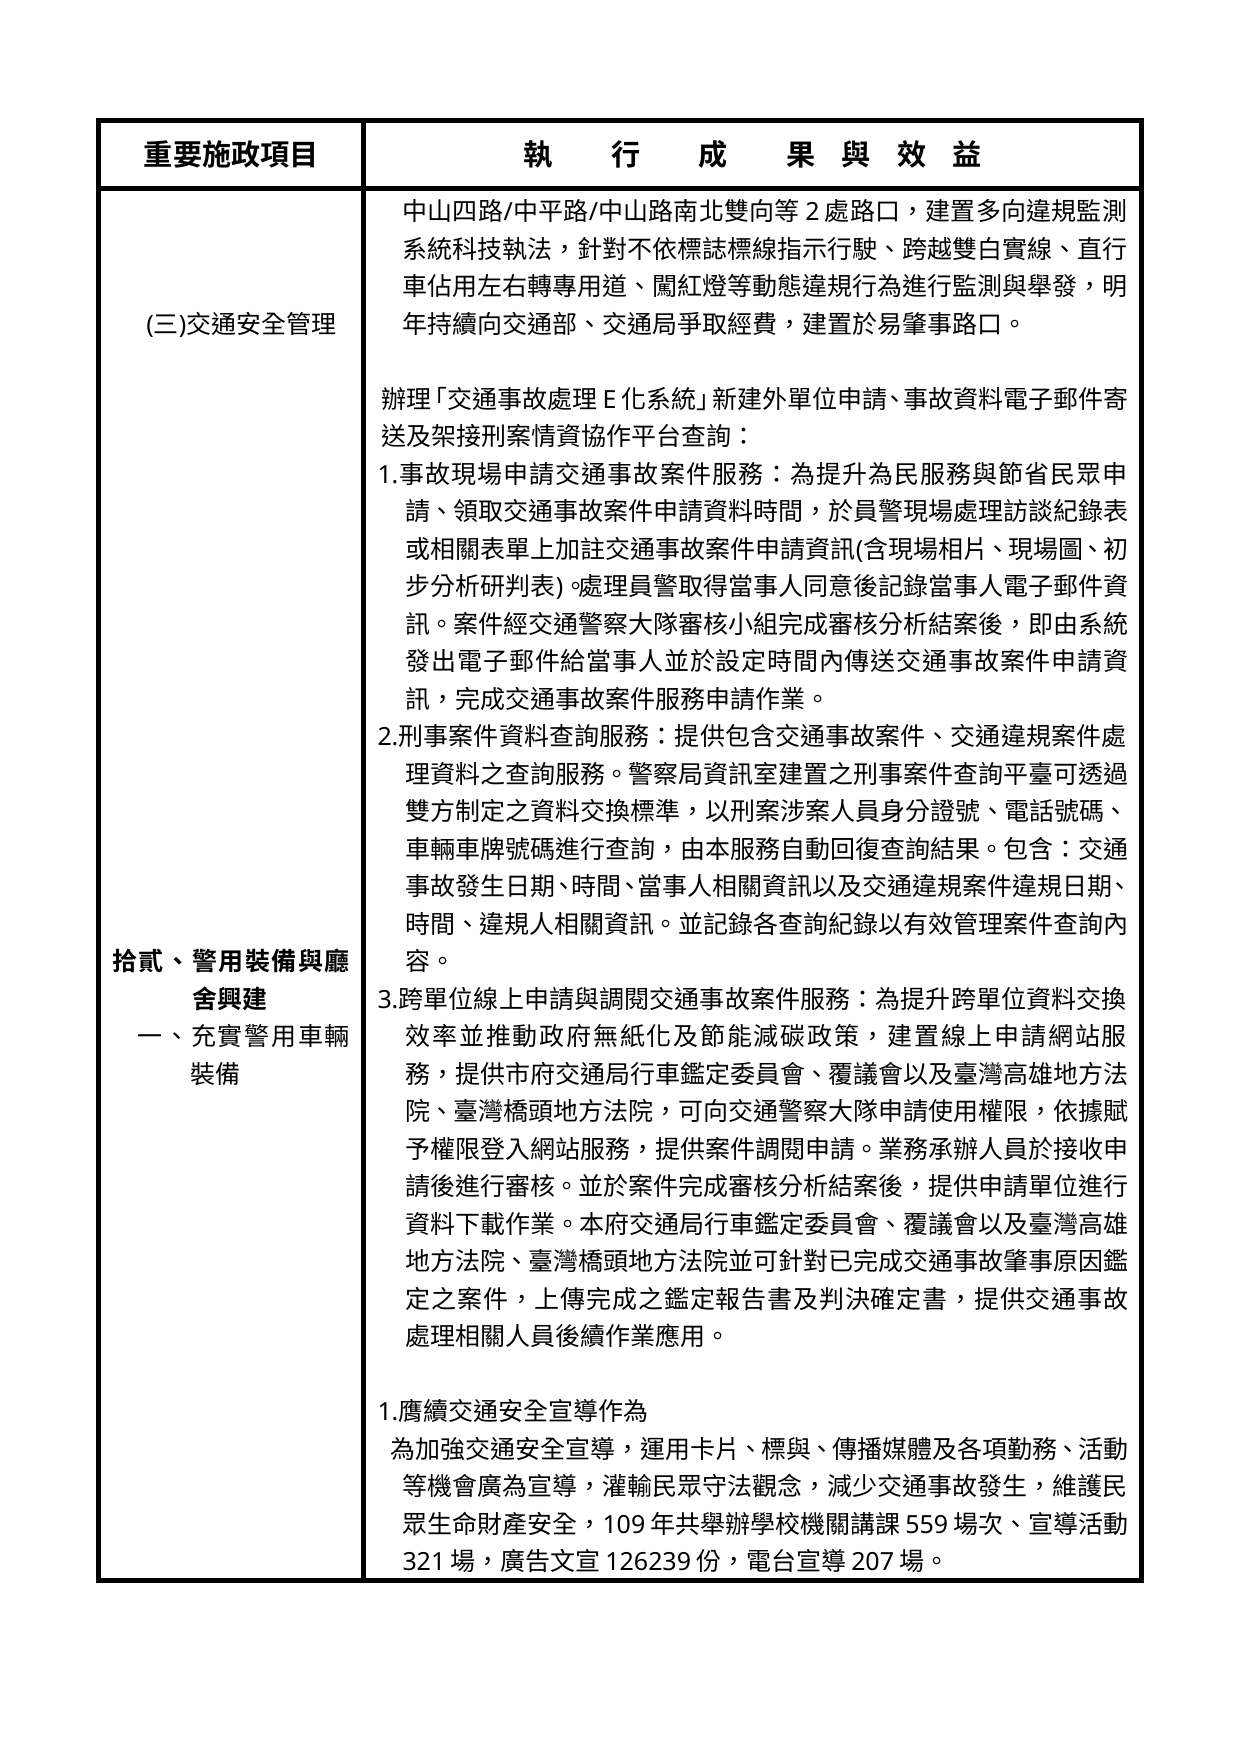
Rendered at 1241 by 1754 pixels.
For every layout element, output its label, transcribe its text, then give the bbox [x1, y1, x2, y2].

table_header 執 行 成 果 與 效 益 [366, 123, 1139, 186]
table_cell 厲行公文稽查提高公文時效及品質 1.每月定時稽催逾期未辦公文，了解各單位辦理公文情形，109年度一般公文逾期4件、人民陳情案公文逾期2件及、專案管制公文逾期10件，合計16件。 2.107年度起因應業務精簡作為，原本府警察局所屬各單位每半年考核1次，精簡為每年考核1次(分上、下半年實施)，並評列成績辦理獎懲。 對重要工作及工程等實施列管發揮工作績效 1.依據市政會議主席指示及決議事項辦理。 2.109年度列管新臺幣(以下同)100萬元以上營繕工程25案，均依規定列管，每月查詢辦理進度，簽陳機關首長核閱，主辦單位均能全力執行，以符合預定進度。 1.研究與督考 (1)辦理年度施政計畫及各項工作報告 依規定配合年度預算及實際需要編訂108-111年中程施政計畫、年度施政綱要、年度施政計畫與先期作業審查、年度施政績效成果報告等。 向高雄市議會及立、監委蒞臨高雄市考(巡)察時提出工作報告。 (2)辦理各類人民陳情案件管考 109年度處理院、部、署長電子信箱2,770件，警政信箱668,960件，一般人民陳情案件電子信箱21,060件，合計692,790件。 (3)發行「大高雄警政」期刊 報導警政作為與優良績效，闢建警民溝通平台，發行對象為本市局處機關、民意機構、警察民力組織等單位及一般市民，季刊內容以行銷本府警察局警政工作為主，深入社區傳達警政訊息，目前已發行至第40期(轉型為電子書及紙本500本發行)，獲得諸多正面迴響，扮演著警政行銷的重要界面。 2.文書處理及檔案管理 依照「文書處理手冊」、高雄市政府文書處理實施要點」、「公文電子交換推廣執行計畫」、「檔案法」及其他有關法令辦理。 1.法規之整理、檢討、審查、訂定、修正： 109年度修正自治規則 2 案、訂定行政規則 2 案、修正行政規則 6 案，廢止行政規則 2 案。 2.本府警察局各單位有關法規之審查、解釋、法令諮詢: 為建構法律諮詢機制，強化警察執法品質，落實依法行政，並協助同仁解決法律疑義，確保機關及所屬員工權益，特以任務編組之方式設立法律諮詢服務小組；109年度共辦理法律諮詢講習 4 場次。109年度各單位法令諮詢案件，總計有 196 件。 3.法令之宣導講習、測驗: (1)本府警察局為加強同仁法學素養，以因應工作需要，於109年度結合本府警察局法律座談會，辦理警察相關法令講習、宣導及測驗，幹部警職人員由該局統一集中施訓、並採行電子化測驗，基層佐警人員授權由各分局、大隊、隊業務承辦單位自行實施辦理，業於109年 11 月實施辦理完竣。 (2)本府警察局為加強所屬各單位法制承辦人員之法學新知，購買109年警察實用法令及法令輯要等相關法令書籍並製發刊載法律電子報於機關網路平台，以利於各單位辦理法制業務人員便於研習、討論及參考，避免與社會法學脈動脫軌外，並提升相關法學知能。 4.國家賠償事件之處理: (1)結合本府人發局、警察局相關法律講授課程，辦理法制人員國家賠償業務講解，提升各單位辦理國家賠償事件之素養。 (2)109年本府警察局計辦理國家賠償事件總計 23 件，均依規定程序辦理並陳本府國家賠償事件處理委員會審議，計有 18 件於委員會審議同意本府警察局拒絕賠償後，函復請求人拒絕賠償理由書完竣，另 2 件尚在審議中、 1 件協議賠償、 1 件撤回及 1 件屬工務局養護工程處管轄。 1.109年度計召開人事甄審會8次，計陞職129人、調整520人，合計649人，落實勵行人事公開，貫徹考、訓、用合一，以達專才專用，適才、適所之要求。 (1)新進人員： 108年高考三級財經廉政、108年地方特考三等法律廉政及108年地方特考四等電子工程各1人、109年初等考一般行政3人、109年普考人事行政1人，共計7人。另警察官計251人。 (2)本府警察局依據「公務人員考績法」、「公務員懲戒法」、「警察人員人事條例」、「警察人員獎懲標準」、「行政程序法」等相關規定辦理獎懲，109年1月1日起至12月31日止，辦理獎懲業務計嘉獎573,373次、記功12,461次、記大功158次、一次記二大功9人、申誡1,254次、記過90次、記大過8次、一次記二大過0人，移付懲戒案件3人、因案停職4人、因案免職3人。 (3)員警考績以平時考核為重要依據，並依「公務人員考績法」、「行政院及所屬機關公務人員平時考核要點」及銓敘部有關規定辦理。 (4)警察獎章統頒作業於109年6月辦理完成，經內政部核頒計2等1級116人、2等2級225人、2等3級199人、3等1級25人、3等2級8人、3等3級83人、4等1級13人、4等2級5人，總計673人；另110年1月16日退休人員服務滿35年警察獎章統頒作業，於109年12月18日辦理完竣，經內政部核頒計1等3級3人、2等1級10人、2等2級2人、2等3級1人，總計16人。 2.照顧退休員警及在職亡故暨因公殉職員工遺眷： (1)本府警察局所屬各單位辦理109年度退休員工三節慰問金發放情形。 春 節：375人(含職工162人)，共計75萬元。 端午節：359人(含職工160人)，共計71萬8,000元。 中秋節：337人(含職工150人)，共計67萬4,000元。 (2)依據「早期支領一次退休金生活困難公教人員發給年節照護金作業要點」之規定，賡續辦理本府警察局早期退休支領一次退休金生活困頓人員年節照護濟助金之核發，照顧早期退休員警，核發早期退休人員三節特別照護金計12人次。 春 節：4人(單身3名、有眷1名)，共計10萬1,800元。 端午節：4人(單身3名、有眷1名)，共計10萬1,800元。 中秋節：4人(單身3名、有眷1名)，共計10萬1,800元。 1.檢討預算配置效益，支援協助新增計畫 (1)為充實警察局所屬之基本需求，籌編110年度預算時，先行試辦依其人數及分駐、派出所數作為計算之基礎，下授額度作為汰換設備及各項小額廳舍修繕等一般經常性支出。 (2)經檢討監錄系統機房冷氣表燈費100萬元及社區輔警相關經費119萬元，調整至所屬17分局新增網路通訊費134萬餘元、汰換110 E化設備等69萬元及增加員警健檢費50萬元等。 (3)協助向市府爭取額度外預算2億3,117萬餘元，主要有現職人員待遇1億2,641萬元、加速汰換警用車輛7,076萬餘元、路口監視器相關費用2,646萬元及交通違規逕行舉發郵資費用921萬等。 2.運用預算執行彈性，統籌調度經費需求 (1)為廳舍修繕需要，配合現地會勘楠梓分局右昌派出所頂樓防漏修復工程等8案1,483萬餘元，經評估確屬急迫者計有5案共990萬餘元，運用流用經費之彈性，挹注整修工程144萬餘元及先行辦理規劃設計55萬元。 (2)為因應治安環境變化及突發臨時性治安事件之需要，流用經費466萬餘元購置移動式監錄系統。 (3)協助仁武分局辦理溪埔派出所暨圖書館大樹三館共構興建工程經費不足案，流用經費挹注84萬餘元，餘29萬8千元動支第一預備金。 (4)統籌調度支應交通違規逕行舉發郵資不足案，檢討警察局及所屬各分局之業務費挹注692萬元，餘990萬元則由市府第二預備金支應。 3.簡減經費核銷作業，提升會辦案件效率 (1)配合本府主計處落實簡化核銷及友善報支政策，警察局及所屬於辦理加班費報支時，業以系統作業方式控管人員差勤紀錄，不再檢附加班核准單等28項共同簡化核銷作業。 (2)另應差勤系統導入WebITR2.0，減化加班費清冊具領人不再簽名，及為增進警察局及所屬補助計畫核結效率，減少所屬24個機關之憑證封面核章作業，減章量約1萬個。 4.加強會計專業職能，落實走動溝通服務 (1)辦理「政府支出憑證處理要點」、「經費結報檢附原始憑證及其他單據表」、「經費結報常見疑義問答集」、「各機關單位預算執行要點」、「政府會計憑證保管調案及銷毀應行注意事項」等讀書會5場次，參訓人數85人次，藉以精進專業知能，提升會計事務處理效率、營造友善報支環境，俾落實政府簡減化核銷政策。 (2)不定時與各科、室、中心面對面互動交流，了解業務推動問題及建議，並宣導相關配合事項，順暢溝通管道與走動服務。 (3)設計會計報告自行檢核表，提升報告正確性，以利機關作為預算資源分配決策及統籌調度應用之參考。 5.充實檔案空間設施，增進會計憑證存管 改善消防設備並安裝防火窗簾及溫濕度以健全會計憑證保管環境，並應業務單位及外部調閱保全之需。 建立統計資料檔案，辦理應用統計分析。 1.遵照「統計法」及「本府警察局公務統計方案」辦理。 2.編製警政統計指標及建立統計資料庫。 3.編製「高雄市警政統計年報」第17期。 4.維護本府警察局「警政統計網」。 5.編製「高雄市警政統計月報」。 6.撰研「按性別觀察高雄市犯罪被害概況」。 1.預防貪瀆不法 設置檢舉貪瀆專用郵政信箱、電話、傳真及電子信箱，並運用本府警察局網頁及活動宣傳海報、看板等，加註檢舉管道及廉政宣導標語，鼓勵檢舉貪瀆不法，年度內計受理並依法查處44案次。 2.積極查處貪瀆不法 (1)依機關特性編撰機關廉政風險評估報告，以預防危害。 (2)召開廉政會報4案次，以落實策劃、督導、管考功能。 (3)辦理「交通違規案件裁罰程序暨取締酒後駕車業務」專案稽核，針對稽核缺失，據以研提具體策進作為，促使交通違規案件裁罰作業程序更臻完善。 (4)辦理109年度「高雄市民對員警清廉形象之主觀認知調查與建立地方警政廉能策略研究」，以了解市民對員警清廉之評價及其主觀認知因素，提升機關清廉形象。 (5)推動廉政志工，編撰法令測驗，辦理「廉政fun心」治安座談 會等宣導，以加強市民警政廉潔意識。 (6)遴薦並表揚有具體廉能事蹟之員工，經核定鳳山分局警務員兼 所長丁順清榮獲本府「109年廉潔楷模」在案。 (7)計辦理16場次「預防犯罪及廉政系列校園宣導」及社會參與宣 導活動20場次。 (8)辦理109年「公職人員利益衝突迴避法(新法)」及「公職人員 財產申報法及實務案例解析」說明會共4場次。 3.確實公職人員財產申報及審核作業 辦理108年度實質審查人數98人；4場次財產申報說明會。並積極推廣及協助服務完成授權作業計785人，授權率高達98.49%。另受理109年度公職人員財產申報人員全數共957件，無逾期申報案件。 4.維護公務機密安全 協同資訊單位年度內共辦理資訊安全稽核62案次；定期、不定期機密維護檢查62案次。 5.落實機關安全維護 落實宣導進而提升員工安全維護認識，同時召開安全維護會報1案次；執行定期、不定期機關安全檢查62案次；重要節日、十月慶典期間等專案維護措施及蒐報陳情請願預警情資計48件次。 舉辦記者會、主動發布新聞，宣導便民措施、工作績效、員警優良事蹟。 1.報告警政措施或專案專題報告聽取媒體意見，以達雙向溝通，109年度辦理36次。 2.主動發布新聞，宣導警政措施、工作績效、員警好人好事等事項，計發布新聞992件。 3.各種重大活動安排記者實地採訪186件。 1.傾聽民眾聲音，改善服務態度，提升整體服務品質。 2.議會開會期間之聯絡、議員質詢事項之處理及議員囑託服務事項之辦理，俾透過服務、溝通，推動各項警政措施，109年度受理各級民代各類囑託案件有紀錄1,244件。 3.本府警察局、各分局邀請各社團、機關、學校蒞臨(訪)，讓市民進一步了解各項警政措施並提供建言，作為規劃警政措施之參考。 1.本府警察局自106年建置警政信箱系統，提供民眾多元化陳情服務，為提升員警處理效能，介接交通大隊入案系統，加速效率、節省人力，並陸續改善系統使用者操作介面及強化後台管理。109年度受理案件達59萬多件，較去年同期增加20萬餘件；另109年通過ISO 27001驗證，以確保資訊安全。 2.108年建置家暴查訪系統，協助外勤同仁受理家暴案件E化，規劃「案件通報及管制」、「保護令執行」、「刑案管制」、「解除拘束管制」及「高危機案件」等功能，另為落實加害人訪查，以系統化方式建立加害人查訪管制作業，解決外勤同仁每月以人工方式計算案件統計，有效增進案件統計及執行受理效率。109年度優化該系統，以FSTP方式每日自動下載警政署婦幼案件管理系統資料，自動填入案件基本資料，有效減輕婦幼警察隊值班人員及分局家防官逐一輸入案件之工作量。 3.持續推動本府警察局所屬各分局、大隊、隊及主題網站全球資訊網建置「響應式網頁」，提供民眾於使用行動裝置瀏覽網站時，網站會自動偵測使用者所使用之行動裝置來調整版面大小，提供跨平台之服務，以提升機關網站服務。 4.為提升本府警察局為民服務，於全球資訊網新增防空疏散避難專區，該專區提供防空疏散避難地圖、全民防空宣導資料及防空疏散避難地點電子檔供下載。 5.109年M-Police整合查詢人車、相片比對、刑案查詢等系統，共計查詢約1,850萬次；另為加速舊式工規載具之汰換，本府警察局於109年爭取購置行動載具369部，以維持第一線員警勤務遂行，增加工作效能，有效打擊犯罪，維持社會治安，保障人民生命財產安全。 6.持續運用關聯式分析平台、智慧決策分析支援系統，以多面向查詢人、車、物、案資料，達到縮小刑案偵辦範圍，節省大量人力及物力達到查緝不法歹徒之效； 109年刑案情資協作平台受理協作件數為106件，較去年64件大幅成長，另規畫建置「AI刑案情資協作平臺系統」，介接刑警大隊、交通大隊、犯罪預防科、本府交通局、社會局、地政局等跨機關資料整合平台，強化刑案偵防能量，建立犯罪行為資料分析應用，協助員警篩選案件相關線索，以利偵查及破案。 7.持續推動本府警察局暨各分局視訊會議系統，另配合防疫工作，109年度配合建置本府各機關遠距視訊平台，節省開會往返時程，提升會議效益，並符合異地辦公、居家隔離等防疫需求。 8.109年本府警察局刑事警察大隊、交通警察大隊共同研擬推動警察局5G科技建警計畫，綜整刑事警察大隊、交通警察大隊提報項目及經費預估提報本案計畫，並將相關子計畫提報本府，其中「3D治安巡檢預警系統」已提列市府智慧城市專案辦公室輔導媒合科技解決方案。 9.本府榮獲行政院國家發展委員會辦理「109年度政府資料開放獎勵結果」資料開放金質獎，獲列第一組地方政府第2名，本府警察局積極推動資料公開，統計開放資料共計金標章201項，獲列高雄市政府一級機關第4名。 1.辦理資安骨幹設備區域聯防網路維護案，維護所屬分局、大隊及派 出所縮口集中局本部線路網路骨幹設備，連線正常及網路安全，俾 提升員警上網及查詢資料效能。 2.因應民眾網路線上檢舉交通違規案件過多，造成網路頻寬嚴重不足 ，影響案件處理效率，109年建置各分局民眾檢舉交通違規網路專 線，以俾加速員警處理檢舉案件時效，提高民眾滿意度，增加市庫 收益。 3.因應「嚴重特殊傳染性肺炎」，於本府警察局異地辦公處所左營分 局，架設網路環境，供異地辦公編組人員使用，藉以達到人員分流 ，業務無縫接軌。 1.109年辦理資訊安全管理系統之導入ISO27001資訊安全管理系統標準及通過公正第三方SGS台灣檢驗科技公司之驗證，藉由強化資訊安全管理制度及風險因應措施，以控制並降低資訊安全事件所帶來的威脅和衝擊。 2.持續辦理安全性檢測、資通安全健診、資通安全威脅偵測管理機制和政府組態基準等資通安全管理法應辦事項，透過各項資通安全項目的檢視服務作業，以俾落實技術面與管理面相關控制措施。 3.持續辦理防毒軟體、網路防火牆、電子郵件過濾機制和入侵偵測及防禦機制等資通安全防護維護採購案，藉以各項資通安全防護措施，俾提升網路與資訊系統安全防護能力。 109年辦理電腦教育訓練30場次，參訓人數627人次，內容包括資訊軟硬體維修、伺服器架設、資訊安全、警政資訊系統、辦公室軟體、影像編修等，促進本府警察局及各單位資訊人員知能，提升為民服務品質。 本府警察局-讚警管家LINE@粉絲團自106年10月3日奉准成立，並通過官方認證，好友人數達12,805人，充分發揮主動服務市民導向警政，擴大服務安全網，展現警察的溫度與熱忱。109年為配合未來實際推展工作需要，於109年9月1日修正為「高雄讚警管家LINE官方帳號警政安全網執行計畫」，導入AI客服回應工具，發現可用及待援之留言線索並派員協助，建構全民安全及免於恐懼之生活空間。 1.109年導入半自動化「電腦Call修諮詢服務網」，讓電腦(軟體、硬體)報修同仁能輕易透過網路、電話等反映狀況，維修單位在接收訊息後立即分工處理，提升電腦維修服務效能。 2.利用電子表單製作「一機一卡」基本資料線上填報系統，動態掌握目前電腦使用動態、分置情形、財產管理、硬體汰換更新、使用者之歷史紀錄及電腦健康狀況等，以利爭取經費汰舊換新之依據，並符合協同共理時代所趨，建立制度增進管理效率。。 加強業務管理，提高行政效率，發揮行政功能，配合本府警察局各科、 室組織功能，循法律規定，促使漸次完成並檢討改進工作成效。 加強業務管理，提高行政效率，發揮行政功能，配合本府警察局各科、室組織功能，循法律規定，促使漸次完成並檢討改進工作成效。 1.善用社會人力，施予專業訓練，加入社區巡守工作，強化里鄰、社區安全防衛體系，協助警察工作。 2.「社區輔助警察」目前總計有196名市民熱心加入，輔助正規警察，在深夜時段梭巡於各街道，協助防災救護與家暴防制，守護社區安全。109年「社區輔警」執勤時段(凌晨0-6時)，協助尋獲失竊機車33台，維持本市治安穩定。 1.成立「勤務規劃審查小組」 為提升警察勤務功能，跳脫傳統思維模式，特別成立「勤務規劃審查小組」，針對勤務單位各時段不同之治安需求，規劃調配適當之警力，並就警力作最有效之運用，達到維護轄區治安之目標。 2.規劃區域聯防路檢，本府警察局各分局及保安大隊每週規劃4至5次聯外道路區域聯防路檢勤務，路檢地點均規劃於本市聯外道路或重要路口，藉以嚇阻不法分子進入本市犯案，有效改善治安。 3.有效運用組合警力，主動打擊犯罪 (1)109年度上半年每日機動巡邏組2,919組，每網2至3人，共動用11,676人次。 (2)109年度下半年每日機動巡邏組2,940組，每網2至3人，共動用11,760人次。 (3)109年全年度機動巡邏組共計5,859組，每網2至3人，共動用23,436人次。 查處妨害風化(俗)行為，防制色情氾濫，109年計查獲妨害風化(俗)案件100件、499人。查獲色情廣告部分，109年上半年2,903分。 109年取締影響治安八大行業，計104家營業場所，均函請本府經濟發展局聯合稽查小組實施稽查，再依主管法令規定裁處，並於改善後持續追蹤稽查列管，務必使違法業者無法繼續營業。109年針對轄內幫派組合圍事或投資經營、易滋生毒品犯罪或其他有治安顧慮之營業場所負責人或使用人，發現涉有不法事項者，即時運用第三方警政概念，協調、結合各權責機關依法處理，共計開立罰鍰168件、命令停業57件、強制拆除0件、勒令歇業14件、廢止營業登記及撤證28件，共計267件。 取締電子遊戲場經營賭博電玩及無照電子遊戲場，109年計查獲非法電玩5件、13人、6台。 1.109年任務編組成員37名(男22名、女15名)，置隊長1名、副隊長2名。 2.109年「觀光騎警隊」為民服務績效累計達5,218件(含提供民眾諮詢輔導、防溺宣導、交通秩序維護、協助迷童返家、協助受傷民眾就醫、初步受理失竊案件、協助排解民眾糾紛、提供照相合影等)；騎警隊另配合本府各局、處及公益團體推展政令，參與專案活動計18場次，大幅增進警察親民形象，有效提升治安滿意度。 1.鐵馬騎警隊目前現有自行車共191輛，針對本市自行車道系統加強違規取締，以維護市民安全順暢之騎乘空間，109年計取締21萬6,135件。 2.「鐵馬騎警隊」成軍後，即在本市各自行車道系統，提供市民即時貼心的治安與交通維護工作，有效協助本府營造一個兼具節能、環保與健康有氧的自行車道路系統，讓高雄港都邁向生態城市的新里程。 持續整頓取締違規攤販維護市容，109年取締違規攤販舉發5,155件、勸導5萬6,591件。 1.配合市府推動志工人口倍增計畫，提升民眾對警察維護治安之滿意度，本府警察局於91年10月成立警察志工大隊，為全國警察機關最早運用志工協助為民服務之單位，至109年12月底止，總計有志工18個中隊、101個分隊、2,548人。 2.109年志工走入社區訪視宣導2,173次、協助關懷被害人3,118次、救濟急難1,117件、協助其他為民服務事項1,005次、表揚志工(含發佈新聞)218次。 為加強美國在台協會高雄分處、日本台灣交流協會高雄事務所及馬尼拉經濟文化辦事處高雄分處等外國機構、外國學校及其所屬官員之安全維護，本府警察局外事科每日皆有排定外籍機構安全維護督導巡邏，至轄內各外籍機構、官邸巡簽，並定期與各機構保持聯繫，如有發現可疑狀況，立即通報警方協處，以確保人員安全。 1.對蒞臨參觀訪問之各國人士，妥訂適當參觀訪問程序，並視邦交 國關係予以適當禮遇。本府警察局對於訪問外賓均有排定專案勤務，針對外賓交通及住宿安全進行安全維護。 2.109年共計執行一般(重要)外賓安全維護2件。 3.接待國際警察人士 本府警察局辦理相關業務均比照一般外賓接待流程，編排專案勤務進行訪轄國際警察人士安全維護。 1.重要時段針對各外籍機構，編排巡邏勤務，並循主官、業管系統加強督導。 2.對涉外案件依據現行有關法令妥善處理。 (1)機警妥適處理涉外案件，以免事態擴大，重大案件立即陳報上級。 (2)109年度共計處理涉外案件396件。 1.主動與各有關保防單位密切協調配合，期使工作完密無缺，達成任務。 2.運用諮詢人員以直接、間接接觸方式深入調查蒐集。 1.依據91年6月12日華總一義字第09100119240號令公布「警察刑事紀錄證明核發條例」及102年1月16日總統華總一義字第10200007541號令修正公布第6條條文辦理。 2.內政部104年9月4日台內警字第10408724053號函修正「警察刑事紀錄證明收費標準」第 2條條文(申請2份以上者，自第2份起，每份20元)。 3.109年度核發警察刑事紀錄證明書共計83,095件。 1.依據行政院95年11月8日院授研綜字第0950021994號函頒「防制人口販運行動計畫」(反奴計畫)發各單位執行，澈底瓦解在臺人口販運集團。 2.109年度反奴計畫執行成效如下： 移送人口販運案件共計9件(性剝削7件、勞力剝削2件)，犯罪人數計32人、被害人計22人。 1.依據內政部警政署101年1月19日警署外字第10100401011號函頒修正「查處外來人口在臺非法活動實施計畫」辦理。 2.109年查處失聯外籍移工237人、外來人口非法活動1,117人。 1.持續每年度輔導同仁參加英語檢測，截至109年12月底，通過英檢員警比率為22.51%。 2.設置英語圖書室，供同仁借閱學習書籍及雜誌自修研讀，俾提升英語能力。 3.鼓勵同仁積極參與外語訓練課程及國際警政交流活動。 為推展外來人口各項犯罪預防工作，強化為民服務品質，依內政部警政署106年3月10日警署外字第1060068410號函頒「外事警察責任區訪問服務作業規定」發各單位，落實推展外事警察責任區訪問服務工作。 1.依據「臺灣漁船船主境外僱用及接駁安置大陸地區漁船船員許可管理辦法」。 2.本轄目前有小港臨海新村及旗津上竹里漁港(旗津漁港)、旗津中洲漁港暫置碼頭、茄萣興達港暫置碼頭3處，均由本府警察局執行相關安全維護措施。 1.修正戰時警務工作計畫。 2.配合萬安演習舉行實兵演習(丕基計畫)。 3.本府警察局編成7個機動中隊，分梯次實施年度整訓。 1.配合後備司令部辦理109年度戰備檢查。 2.接獲召集令後，責成轄區警員專差送達計35,768件，全年度無缺失。 1.運用警察、憲兵及民力(民防、義警)計71,840人(次)，強化犯罪預防、交通疏導及為民服務等措施。 2.落實社區警政以「治安平穩、交通順暢、民眾安心」三大主軸，預防刑案發生，加強交通疏導，提供貼心服務。 1.列管一般槍砲418支、自衛槍枝267支、射擊運動槍枝601支、原住民自製獵槍及漁民自製魚槍407支，合計1,693支；列管刀械計609枝。 2.列管槍枝、刀械異動依規定辦理，查有不良紀錄或不宜置用者，辦理收購、報繳列管各式槍彈、刀械計25件，送繳內政部警政署辦理銷燬。 1.109年受理集會遊行案件計293件(集會150件、遊行143件)，動用警力20,515人次，隨到隨辦，對合法舉行集會、遊行(包括無須申請許可及經依法申請許可並遵守法令規定舉行者)，協助其維護秩序，防止其遭受滋擾。 2.對依法應申請許可而未提出或提出申請未經許可而擅自舉行，或依法申請許可而舉行中違反法令者，視現場狀況，於完成警告、制止、命令解散等法定程序後取締或蒐證後移送法辦，對施暴之現行犯當場逮捕移送法辦或視狀況依蒐證於事後移送法辦。 依據高雄市街友安置輔導辦法、精神衛生法等，執行精神病患護送醫療，109年全面清查收容輔導遊民工作，護送返家212人(次)、收容輔導52人(次)，合計264人(次)。 1.義警編組男義警17個中隊、山地、女子義警各1個中隊，現有義警人數2,320人(男性1,978人、女姓342人)，山地義警61人(男性55人、女性6人)。 2.為加強組訓及運用依計畫汰劣擇優整編，每半年舉辦常年訓練1次，平時協助警察勤務執行。 1.109年辦理山地警備任務，依規定警政署、本府警察局分別於上、下半年辦理山地總清查1次。 2.辦理人民網路申請入出山地管制區案件：1,947件、8,970人(次)。 1.依據內政部訂頒「建立全國社區治安維護體系-守望相助再出發方案」，加強推行守望相助組織工作(守望相助隊)並輔導裝設錄影監視系統，共同維護地方治安。 2.以分局為單位，分上、下半年實施巡守人員常年暨特殊訓練及志工基礎，提升志願服務工作品質及強化協勤能力。 3.109年本市轄內依規定向各分局登記協勤之守望相助隊計有474隊、14,841人，計協助破獲各類刑案22件23人。 4.109年度本府警察局編列預算245萬元作為績優守望相助隊獎勵金，由各分局初評、警察局複評，自登記協勤之474隊中評選285個績優守望相助隊，並依評核等第分別頒予特優獎勵金1萬2,000元(58隊)、優等獎勵金9,000元(85隊)、甲等勵獎金7,000元(142隊)。 5.109年「推行守望相助工作」業務，獲得內政部警政署核頒第一級獎勵金新臺幣10萬5,000元。 1.運用中央補助及地方預算，陸續完成各項建置及維運案： (1)爭取中央機關或回饋金補助新增或汰舊換新，合計1,397萬5,255元建置138支並利用現有200支攝影機導入車牌辨識功能： a.科技部南部科學工業園區回饋金465萬8,127元及興達火力發電廠回饋金350萬元，建置茄萣區監視器38支並將路竹區北嶺里、後鄉里現有200支攝影機導入車牌辨識功能，於109年12月3日驗收合格。 b.大林電廠回饋金357萬8,000元，建置林園區重要道路監視器監視器51支，於109年10月31日驗收合格。 c.國防部飛指部回饋金67萬3,500元，建置阿蓮區玉庫里監視器15支，於109年9月7日驗收合格。 d.阿蓮區中路里衛生掩埋場回饋金156萬5,682元，建置阿蓮區中路里監視器34支，於109年9月23日驗收合格。 (2)採購51組移動式監視器(每組含5支攝影機、1080P高畫質錄影主機、屋外防水置箱)，另每分局加購1台8port光電轉換器、1台攜帶型液晶螢幕，已於109年12月24日完成撥交各分局以應現有監錄系統汰舊換新過渡期間或各項臨時性、專案性工作治安維護之需要。 (3)109年度汰除已逾5年使用年限故障且不符治安需要無修復效益之攝影機1,666支。 (4)108年度就使用已逾8年之攝影機中經評估有治安(交通)急迫需要者704支以部分租賃方式辦理換新，於109年9月18日完成驗收。 (5)109年「汰換使用逾8年重要路口監視器」預算金額2,995萬5,000元併「監錄系統導入車牌辨識等影像分析功能」預算1,000萬元，合計3,995萬5,000元，汰換使用逾8年錄影監視系統攝影機635支，於109年8月12日開工，預計於110年1月18日完工。 2.109年1-12月全般刑案破獲件數26,210件，因調閱監視器而破獲全般刑案件數4,099件，佔破獲全般刑案件數16.2%。 1.輔導社區申請內政部治安營造補助 109年輔導39個里守望相助隊、社區發展協會申請參與內政部治安營造補助，獲內政部核定補助每隊8萬元，合計補助金額312萬元，由守望相助隊作為裝備購置及相關治安事務運用，社區參與營造意願日漸強烈。 2.109年1至12月辦理社區治安會議計207場次，共計10,706人次(男：4,961人次、女：5,745人次)，提出417件建議案。針對民眾關心治安問題及建言，現場均予以回應或記錄轉知相關單位辦理後回復，民眾反應良好。 3.辦理社區治安研習觀摩活動 為強化社區治安營造執行力，建立多元合作夥伴關係，暢通協調聯繫機制、人力與資源充分運用及輔導社區永續經營，於109年8月18日假高雄市左營區蓮潭會館舉辦「109年社區治安研習觀摩活動」，參加人員包括接受輔導之治安社區里長、守望相助隊幹部、警勤區、派出所所長、警政、消防、社政等推動、執行社區治安策略相關業務、工作人員共計137人(警政34人、社政3人、消防3人、里長暨巡守隊幹部97人)。 4.109年度提報治安營造績優社區「加昌社區」、「新下里社區」、「高泰社區」，「大昌里」、「峰南里」獲內政部評為「標竿社區」，輔導本市或提供其他縣市社區治安營造經驗，永續經營，進階多面向營造，成效良好。 將犯罪預防觀念推展至社區大眾及運用多元化方式加強宣導。 1.召開社區治安座談會207場並至各民間團體(社區)專題演講577場，深入宣導。 2.利用大眾媒體(電視、廣播、平面)324篇宣導、網路宣導2,401篇。 3.印製各類文宣130,244張廣發民眾，提供各項防範犯罪觀念及方法。 4.辦理犯罪預防宣導活動2,013場，設攤宣導606場強化宣導成效。 5.本府警察局各分局配置防竊顧問，針對民眾提供住宅防竊安全諮詢服務3,568件，擴大防竊成效。 為增進全民安全防護意識，本府警察局所屬內外勤單位，利用局務會議、週報、聯合勤教及各種集（機）會，加強安全防護宣導，強化同仁教育外，另結合轄區民防、義警、協勤民力訓練機會宣導，獲取最新資訊與相關法令規定，全面推動全民安全防護工作，109年辦理安全防護教育宣導1,793,360人次，製作宣導品，分發市民或張貼公告欄，呼籲民眾發現可疑人、事、物立即報案，共維國家安全與社會安定。 109年度實施「社會安全防護」，針對轄內各有關對象，包括民營廠礦、民間電信暨觀光保防共計120家，實施保防常識宣傳，並予聯繫尋求協助治安情資之提供及蒐集。 舉辦民營機構、電信業等「事業關係單位」人員座談會及聯繫會報、計120人次參加。 1.加強大陸記者、專業人士等來臺情資蒐報，109年執行各項偵防專案工作計15件、22人，圓滿完成交付任務。 2. 109年執行大陸地區人民違法加強清查工作計107件（查非法工作或活動0件、來臺賣淫0件、行方不明0人、逾期停留3件、大陸漁工違法上岸及其他刑案104件）。 督導全體員警運用勤務機會全面發掘民瘼，即時反映相關單位處理，並彙編專報511件，提供上級相關單位做為施政參考。 1.運用全體員警與諮詢人員，加強蒐集社會治安情資，掌握全盤社會脈動，防制機先，弭禍於無形，經內政部警政署採用1,624件。 2.舉辦社調競賽，提升社調績效，經陳報內政部警政署3,069件。 大陸地區人民來臺觀光，本府警察局編排勤務抽查訪視，發現違法、違規、違常狀況，即以要況報內政部警政署卓參，本轄109年大陸地區人民來台高雄觀光，共計1,020團19,881人次。 一般勤、業務由各級單位擬定工作計畫，並由本府警察局督察室規劃督察人員依工作計畫實施督導，109年度共計督導2,640次。 針對重點工作，規劃實施「109年加強重點節日安全維護工作專案執行情形」等勤業務專案督導共44案，有效協助工作推展。 針對轄內容易犯罪時段、場所，實施各級幹部分層督導(巡)，以求警網勤務落實發揮防範治安事故功能，每週規劃分層督導(巡)，計42次。 嚴格要求報告快、處理快、指揮快、通信快，律定案件報告紀律。受理報案起至處理完畢，均要求做詳實紀錄，並作追蹤督導，以明責任。 109年1至12月執行永和演習21次、萬里演習20次、平安演習9次、中興演習11次、和平演習4次、安維7號演習16次、首長勤務(金華)8次；合計特勤81次、首長8次，均圓滿達成道路暨蒞臨場所中衛區警衛任務。 本府警察局貫徹「靖紀專案」精神，強力查處風紀案件，端正警察風紀，以淨化團隊陣容，型塑警察「廉能、公義、健康、活力」優質形象，109年度移送法辦案件20件20人，違紀案件12件21人。 1.賦予各級主官(管)負端正風紀成敗責任，要求其能以身作則，樹立風紀楷模，落實執行考核工作，確實瞭解所屬員警工作狀況、學識才能、家庭背景、生活交往及個性嗜好等，期能知人善任，健全內部管理。 2.本府警察局各分局級機關(所屬各分局、大隊、隊)每月召開風紀評估委員會1次，找出風紀誘因顧慮之場所及有違紀傾向顧慮之員警，並研採防制措施；本府警察局每月召開風紀評估委員會會議1次，審核各分局級機關所報關懷輔導對象、教育輔導對象員警，並審視各分局、大隊、隊辦理情形及執行成效等，至109年12月底止，有風紀誘因場所計577處，均列為臨檢、查察目標，有違紀傾向人員計75人、關懷輔導對象67人、教育輔導對象65人，均指定其直屬主管加強考核，以防制發生風紀案件。 本府警察局對員警風紀極為重視，為強化員警守法、守紀精神，平時由各級主官(管)利用晚報、聯合勤教及各種集會機會宣導風紀要求及整飭決心，並製作案例教育分發各單位員警研讀，每年併學科常訓辦理法紀教育講習，以期導正員警之觀念及端正風紀之決心與共識。 109年全年取締各類不法成果，查獲職業大賭場15件443人、員警違紀1件9人。 1.辦理第56屆模範警察甄選，經內政部警政署核定當選全國模範警察2人；另當選本府警察局模範警察6人。 2.薦報109年警察模範母親，經內政部警政署核定當選全國警察模範母親1人。 3.辦理109年國家警光獎績優警察人員甄選，經內政部警政署核定當選團體組優等3件，個人組優等2件。 4.109年本府警察局各分局、大隊提報好人好事事蹟員警計579人，經本府警察局開會審核並於局務會議公開表揚計25人。 109年度因公受傷員工慰問計98人，慰問金16萬2,000元。 由各單位主管利用勤前教育機會，加強宣導改善員警服務態度，並由本府警察局督察室組成查測小組，每月針對各分局員警受理報案服務態度及錄影(音)工作實施評核，3個月一期辦理敘獎。 1.5月份執行台灣警察專科學校109學年度專科警員班正期學生組新生入學考試南區考場試卷戒護勤務，並支援分設於本市三信高商、中正高中等2所學校94個試場各項試務行政工作，圓滿完成任務。 2.提報市政府人發中心開辦基層佐警研習班8期、警務人員樂在工作研習班3期，共計431人次參加研習。 3.辦理中央警察大學、警專學生(員)寒、暑假至警察局相關單位實習案，計525人次。 4.辦理員警參加中央警察大學109學年度各項警察人員進修及深造教育班期招生考試報名計294人次。 5.辦理警察特考三、四等考試錄取人員實務訓練計92人次。 109年警察常年訓練學科講習，由警察局各分局、大隊合併為5個單位集中施訓，以節省受訓員警往返路程。規劃中級幹部集中警察局施訓，依勤、業務需要及新頒(修)法令等各項課程，並敦聘專家、學者授課，共計6,697人次參訓。 1.8至10月辦理員警常年訓練手槍射擊、體技能成果驗收，分別於警察局楠梓訓練中心室內靶場及澄清湖施測，受測人員計6,755名。 2.12月份辦理「組合警力測驗」，實施線上督導並考核評分，受測計有20個單位，總受測人員達730人，受測人員成績均達合格標準。 3.11月12日參加內政部警政署109年警察常年訓練「安全用槍暨PPQM2型手槍、綜合逮捕術及徒手架離術」等3項成果驗收，榮獲全國優等。 1.聘請衛福部旗山醫院、樂安醫院、耕心療養診所、欣明精神科診所、文和診所、高安診所及芯耕園心理諮商所等精神科醫師、心理師為警察局「心理輔導諮詢委員」，定期協助員警心理諮商及治療。 2.推動員警身心健康關懷小組，配合警察局心理輔導諮詢委員巡迴各分局、大隊宣導心理健康理念，並傳授正向的紓壓策略。 3.配合警政署開辦「關老師專業職能研習班」、「中階主管人員諮商輔導研習班」、「基層主管人員諮商輔導研習班」。 4.增進員警心理健康，舉辦各為期2天研習工作坊。 (1)警務人員紓壓研習班。 (2)警政人員諮詢輔導研習班。 5.至109年底警察局列冊關懷人員計12人，(疑患精神疾病計8人、心理適應困難4人)均積極輔導就醫治療或安排諮商輔導，列冊人員心理健康漸趨平穩與改善。 7月27日至31日辦理警察局109年特殊任務警力訓練測驗，受測人數計65人，測驗項目︰1.近迫射擊2.五環靶射擊3.武裝運動後射擊4.綜合逮捕術5.M4、MP5衝鋒槍射擊6.體能測驗，測驗成績較上年度成長。 1.機動巡邏警力勤務規劃 (1)勤務指揮中心為治安工作之神經中樞，除強化其通訊與指揮管制功能外，更應運用電腦資訊、通訊、指揮管制系統運用，發展具提昇決策支援之現代化勤務指揮管制功能。有鑑於此，本府警察局配合內政部警政署建置完成「110系統架構功能」及「e化勤務指管系統」，藉該系統建置，迅速顯示案發地址，掌握警力動態，彈性指派最近線上巡邏員警馳赴現場，並結合已建置完成之「計程車無線電台及保全公司巡迴服務車參與治安聯防系統」，彙輸有關治安訊息，構成緊密攔截圍捕網e化作業。 (2)有感於智慧手機普及，警政署建置「警政服務」APP，連結110報案系統，民眾可自行於網路下載，提供多元報案及查詢服務管道，「警政服務」APP亦可以視訊報案方式與110受理人員對談，讓執勤員警第一時間迅速掌握犯罪動態、縮短報案反映時間，同時並推動雲端勤務派遣系統，要求各分局直接派案到執勤員警手持之M-Police，以縮短派遣時間，加快案件處理速度。 2.勤務查考 109年編排警網共計859,787網，指揮調度線上警網破獲各類刑案2,540件，移送法辦2,655人。 1.強化110受理民眾報案並實施電話抽訪： 109年1至12月110受理民眾報案總計744,779件，有效案件數計528,311件，110電話諮詢216,468件。 2.落實人民陳情案件處理 考量目前資訊系統發達、網際網路暢通、電子信箱便捷，為增加民眾對警察的信賴及報案信心，本府警察局網站設有便民服務信箱，其中「線上報案服務」內需緊急處理案件，由勤務指揮中心24小時派員即時接收分派，表現警察真誠為民服務態度。109年共受理網路緊急處理案計23件，均依規定處理並回復當事人。 1.警勤區員警就轄內治安顧慮人口及記事人口，依「治安顧慮人口查訪辦法」、「性侵害犯罪防治法」、「家庭暴力防治法」等相關規定，定期實施查訪；另里長每月聯繫拜訪1次以上，其他諮詢對象（鄰長、守望相助隊人員、社區（大樓）保全（管理）人員、各級民意代表、其他熱心為民服務及維護地方治安之人）及一般人口得視需要實施訪查，以適時發掘影響社區治安、交通之人、事、地、物，並為轄區民眾提供優質警政服務。 2.本府警察局及分局按地區分配，每月排定警勤區訪查督導，以期督促警勤區員警落實執行。 3.主動發掘弱勢族群，轉介社政機關或結合民間公益團體等社區資源提供關懷與協助。本府警察局109年1-12月協助辦理「社會救助通報」專案工作，受惠民眾共計2,336件14,236人，經各媒體報導計418件。 審酌各分駐（派出）所警勤區內人口數增減情形，依據「警察勤務區訪查作業規定」第四點規定，合理調整、劃分警勤區，俾對於社區治安工作之負擔力求勞逸平均；目前全市警勤區數為2,296個。 加強警勤區訪查與經營效能，落實督導作為： 1.由各警勤區員警就轄內治安顧慮人口每個月至少訪查1次以上；對於一般民眾，則應視治安狀況及實際需要實施訪查，並置重點於治安及為民服務諮詢對象(包括里、鄰長、大樓管理人員、巡守隊及熱心地方治安維護人士等)與暫住人口(如承租公寓、雅房或套房者)，以適時發掘影響社區治安之人、事、地、物，並為轄區民眾提供治安宣導與服務。本府警察局及分局按地區分配，每月排定警勤區訪查督導，以期督促警勤區員警落實執行。 2.主動發掘弱勢族群，轉介社政機關或結合民間公益社團等社區資源提供關懷與協助。本府警察局109年1-12月協助辦理「社會救助通報」專案工作，受惠民眾共計2,336件14,236人，經各媒體報導計418件。 109年度辦理口卡片成效如下：受理他機關查詢52件、影印口卡片45件。 尋獲本轄失蹤人口2265人、他轄失蹤人口439人。 109年戶役政閘門系統查詢123,312件、國民身分影像查詢65,696件，逐案稽核是否因執行法定職務查詢，防止非法使用及洩密情形發生。 1.辦理109年民防人員福利互助共645件，發放互助金989萬4,820元。 2.嚴格考核各民防幹部、隊員，隨時查考不適任者，予以整編汰換，並遴選優秀人員遞補辦理異動，109年度整編後退隊幹部隊員185人。 109年度辦理民防團隊常年訓練，灌輸民防知識，統一民防觀念，提升服勤能力，成效良好，獲內政部警政署評比，全國甲組第2名。 民防人員於109年度期間，計協助守望、巡邏、埋伏、交整等各項勤務計30,198人/次數、60,412小時，協助查獲搶奪、竊盜、通緝犯、逃兵、聚賭、不良分子、無故攜械、其他等績效計51件51人。 1.災害防救、演練及防災宣導。 (1)配合各災害主管機關執行各項災害防救及相關演習。 (2)協助災害應變中心各項疏散避難及災情查報等應變作業。 2.未爆彈處置 接獲民眾報告發現未爆(廢)彈，立即派員勘察，並協調軍方派員處理，以確保公共安全。 1.「109年軍民聯合防空(萬安43號)演習」經內政部警政署評核成績為甲等。 2.辦理新建築物附建防空避難設備複查列管及建築物拆除時其防空避難設備之解除列管作業。 3.逐級複查核對防空避難設備列管資料，惟依警政署規定改成按年於每年年初填報。 4.辦理內政部頒布「防空疏散避難設施建檔計畫」，函發警察局所屬各單位，請依新制規定及表格建檔維護。 5.印製新版防空避難設備標誌牌，並督請分局及派出(分駐)所積極協調大樓管理人配合張貼，以便民眾辨識。 6.於警察局全球資訊網公布本市列管防空避難設備建檔資料供民眾查詢，並與資訊室合作建立電子地圖，方便民眾查找定位。 1.持續執行緊急通訊聯絡設備(類別為Thuraya手持式衛星行動電話、VV LINK軟體視訊、偏鄉地區緊急災害通報專用無線電)「自主檢測」計畫，加強維護管理現有配置本府警察局民防管制中心及六龜分局所屬森濤等4個派出所之Thuraya手持式衛星行動電話暢通使用，掌握汛期期間即時通報，調遣人員、整備，緊急應變，圓滿達成本府災害應變中心開設時之任務交付。 2.辦理災害防護教育宣導、講習訓練，績效斐然。 3.依據本府消防局防火宣導計畫，請本府警察局各分局執行各項講習宣導活動時機，配合進行防火宣導成效卓著。 1.加強防情值勤，嚴格執行防情值勤查察，值勤管制員掌握全部防情通信狀況，使其防情勤務均能落實。 (1) 109年11月30日舉辦本(109)年度防情作業及海嘯講習，參訓人員計106人，推動防情教育、宣導，以提升防情人員工作效能。依據內政部警政署民防指揮管制計畫規定，對本府警察局所屬單位警報台值勤人員實施防情及海嘯測試評比，使人員熟悉警報器操作及警報發放之程序。落實防情傳遞任務，成績良好依規定辦理敘獎。 (2)內政部警政署109年度防情VHF、UHF、GSN、VPN有(無)線電話定時與抽呼聯絡績效統計，本府警察局無受阻紀錄，通達率百分之百，績效卓著。 2.強化防情作業演練，實施防情檢測(模擬作業演練) (1)本府警察局109年每月自辦防情演練及海嘯演練各2次，對本市各防空警報臺及重要設施進行警報命令傳遞、查證演練，並於每年全國性萬安演習及國家防災日進行驗證。 (2)防情總機每日查詢各警報台共計139台，防情廣播及試轉警報器情形，並測試本市各防情電話線路計35線，遇有故障立即通知維修人員前往查修。 (3)VHF無線電台以VHF無線電對本府警察局暨所屬18台及重要設施11台合計29台，每日9時、15時、18時定時抽呼聯絡。 3.依據內政部警政署民防指揮管制計畫，每年1次檢查所轄139台警報台，評比成績優劣並辦理獎懲，於109年4月29日函發在案。 1.防情器材維護及汰換 (1)本府警察局現有防情通訊設施計有防情標示電腦1部，防情UHF無線電話機1部，防情VHF無線電話機3部，防情有線電話總機1部，防情網路電話機2部。中央遙控警報臺126台、人工發放警報臺13台，合計139台。交流警報器107組，電子式警報器136組，合計243組，分別安裝於各警報臺。 (2)109年修復本市防空警報台故障計95次，另警報台維護保養工作計501次。 (3)鳳山警備隊、新甲及文山派出所等防情設備遭雷擊損壞維修案。 (4) 109年度辦理防情警報臺終端控制器電池15顆及電子式警報器電池72顆採購案。 (5)辦理本府警察局古亭派出所警報臺遷至壽天派出所、楠梓加工區消防隊警報臺遷至該區保二總隊第一大隊第三中隊等2件警報臺搬遷案。 (6)辦理防情專線，民防指揮管制所高雄分所、本府市政電台及警察局民管中心業務股退租共3案。 (7)配合協助本府警察局舊城、小港、砂崙所及鳳山警備隊等4處廳舍耐震補強警報設備拆卸及安裝工程。 (8)左營、鼓山等駐地發電機維護保養案。 (9)109年度辦理防情設備零件－整流器、N型連接頭等27項採購。 (10)本府警察局電子式警報器喇叭單體共22顆故障維修。 (11)本府警察局警報臺專用鐵塔油漆補強等維護工作共計19座。 2.加強遙控警報系統維護 (1)每季實施警報器全面保養檢查1次，並於109年2月由本府警察局實施保養檢核，評比轄區內成績優劣，辦理獎懲於109年4月29日函發在案。 (2)防情警報台計139台定期巡迴實施檢測保養，以持續警報台之防情傳遞任務。 (3)為配合內政部警政署「中央遙控警報系統更新案」警報台新系統無線電使用，支應NCC國家傳播委員會繳納258組無線電頻率使用規費及執照266張屆期換發費。 1.支援勘察現場採證計68件、支援各單位送驗證物處理37件；照相錄影勤務83次、安檢勤務15場次；支援尋獲贓車採證共87部，現場採獲跡證送驗81件，比中嫌犯55件。 2.DNA鑑定834件2,190個檢體數、指紋初鑑456件、指紋遠方工作站指紋比對113件、舊案重新比對161件、槍枝初步檢視162件278枝、模擬槍鑑定96件272枝、協助刀械鑑定57枝、微物跡證初篩3件、鞋印比對65件、DNA強制採樣數1,304人次，毒品工廠勘察數25件；指紋比中案件數187件，DNA比中特定對象344件345人、連續案件45件85案。 1.為學習鑑識新知及採證技術、促進鑑識單位交流，派員參加內政部警政署、中央警察大學、臺灣鑑識科學學會、法務部法醫研究所、本府毒品防治局辦理之講習或研討會，共計41人次參訓。 2.鑑識採證人員訓練： 於109年7月20日至24日、 7月27日至31日及11月16日至20日，每1梯次5日，共計3梯次，調訓本府警察局員警54人、警大實習學生2人及代訓高雄港警總隊員警3人，總計59人，培訓各分局新進、儲備刑案現場勘察採證人力，並提升處理刑案現場之採證技術與鑑識績效。 1.實施器材管理：分別於109年7月6日至10日、7月13日(上半年)止及109年12月21日至25日、12月28日(下半年)止，至17個分局、刑事警察大隊、少年警察隊實施刑事器材主官定期檢查。 2.實施證物管理：109年7月6日至10日(上半年)、109年12月21日至25日(下半年)至各分局及刑事警察大隊檢查刑案證物室管制作業流程。 1.購置DNA實驗室相關材料，含最新型STR鑑定盒、分析緩衝液、基因檢測毛細管、現場採證專用棉棒、證物採集膠片、人類血跡、精液檢測試劑、DNA鑑定用相關材料及超純水數位整合系統耗材等，金額為新臺幣(以下同)390萬元整。 2.購置現場勘察採證用之指紋粉末及膠片、刑案現場勘察證物處理及檢驗用化學藥品耗材等，金額為23萬400元。 3.購置刑案現場勘察服，金額為2萬2,380元。 4.購置毒品鑑析檢測儀等相關設備，金額為710萬元。 5.購置指紋活體掃描器3台，金額為180萬元。 6.購置單眼數位相機3台、數位攝影機3台及相關配件，金額為29萬元7,000元。 辦理一切行政工作及主計、人事等有關業務。 依據行政院函頒公文處理手冊及事務管理規則等有關法令加強執行，順利推行一般警政工作。 配合本府警察局各科室、中心、大隊、隊等執行業務。 1.查處妨害風化案件、色情廣告及非法(有照、無照)電玩機台。 2.警用裝備、無線電、車輛、油、水、電、服制等管理維護。 3.辦理公關、為民服務、新聞稿之發布、警察之友會聯繫。 4.廳舍維修整建及消防檢查審核。 5.行政事務費、經費審核及控管。 6.推動一切行政工作、法院民事強制執行協助。 7.協助動物保護處執行動物保護工作。 8.分局財產登記管理、採購招標文件、發包、督工、驗收。 9.勤務審查及辦理聯合勤教。 10.法制業務及國家賠償事件。 以上執行成果報由本府警察局行政科、後勤科、公關室、法制室及秘書室等單位統計、評比及列管管制。 1.加強警組訓練，協助治安。 2.依集會遊行法處理聚眾活動。 3.加強常年訓練，充實執勤技能。 4.一般勤業務由各級單位擬定工作計畫，由督察組依計畫實施督導。 5.針對重點工作，規劃專案督導，有效協助工作推展。 6.策訂計畫，實施全面式控制，確保領導中心及政府官員或大陸官員蒞臨本轄區之安全與安寧。 7.落實所屬員警考核工作，查處違法違紀案件，嚴查嚴辦。 8.春節、端午節、中秋節等年節監察工作。 9.員警好人好事表揚。 10.辦理公職人員財產申報作業。 以上執行成果報請本府警察局保安科、督察室、政風室等單位統計察核，辦理獎懲。 1.強化戶口查察，掌握轄內人口動態，消除空、漏戶口。 2.協尋失蹤人口作業績效統計。 3.查處大陸人民非法入境及打工。 4.查處外國人在台妨害風化行為及外賓安全維護。 5.合理調整警勤區，掌握犯罪根源。 6.輔導建立守望相助組織，成立巡守隊，協助治安。 7.監錄系統暨志工績效成果。 8.婦幼安全業務(家庭暴力、性侵害暨兒少性交易防治)。 以上執行成效由本府警察局行政科、犯罪預防科、外事科、婦幼警察隊督導考核、評比、獎懲。 1.實施社會保防安全防護。 2.實施公務機密維護。 3.強化情報諮詢布置，蒐集社會、風紀情資，肅清違法違紀案件，嚴防不法份子滲透。 以上執行情形報請本府警察局保防科統計、獎懲、評比。 1.加強民防、義警訓練、健全組織，運用義警、民防人員協助治安；辦理民防、義警人員福利互助工作。 2.落實管理防空避難設施，加強民防整備。 3.加強防情演練及警報系統維修。 4.加強重要節日安全維護工作。 5.自衛槍枝管理。 6.替代役服勤情形。 7.天然災害防救。 8.協助辦理遊民收容取締。 9.協助辦理違反野生動物保育法取締。 10.社區輔助警察運用及福利互助。 以上執行情形報請本府警察局保安科、民防管制中心統計、獎懲、評比。 1.執行掃醉專案、飆車、安程專案取締、砂石車違規專案及取締交通違規行為。 2.國定連續假日、週休2日及尖峰時段督導交通崗勤務，落實勤務執行。 3.取締違規攤販，清除道路障礙。 4.交通安全宣導。 5.防制A1交通事故。 以上執行情形報請本府警察局行政科、交通大隊統計、獎懲評比。 1.硬體、軟體安裝維護。 2.個人電腦與警用行動電腦之保養。 3.辦理公文研考管制稽核，處理人民陳情案件。 4.公文時效統計暨歸檔率。 5.推動出納工作。 以上執行情形由本府警察局資訊室、秘書室管制、稽核、統計，並辦理獎懲。 1.組織編制、任免、遷調、考績、資績計分、動態銓審、升官等訓練、人事資料維護。 2.獎懲、警察獎章、涉案管制(停、復、免)職、功標、年資標。 3.待遇、福利(含各類補助、警察互助共濟)、各項獎學金申請。 4.退休、撫卹(含退撫基金)、保險、公務人員服務獎章、服務證。 5.超勤加班費、差假勤惰管理、休假補助(含國民旅遊卡)、績優人員出國考察、儘後召集。 6.配合本府推動性別主流化、行政中立等各項政策性業務。 1.歲計、會計、統計業務事項。 2.財務收支之督導與執行事項。 3.會計事務與非會計事務之會核事項。 1.每日勤務由各派出所規劃後，審查巡邏組數規劃表，於前一日20時前送到本府警察局勤務指揮中心。 2.各巡邏組出、退勤管制，定點定時報告，並抽查督導人員勤務執行情形及主管每日帶勤狀況。 3.受理報案，指揮線上迅速處理各種治安狀況，落實報告紀律，確實依「主官、業務、勤務」指揮系統報告轄內重大治安(緊急)事故案件與重大災害。 以上執行情形統由本府警察局勤務指揮中心聯繫、管制。 1.運用社會資源，結合大眾媒體，預防犯罪宣導。 2.偵辦殺人、強盜、搶奪、擄人勒贖、強制性交等案件，未破重大刑案由專人列管，召開會議。 3.執行治平專案，不良幫派組合，情蒐專報，行業清查，關聯式平台查詢。 4.加強查緝肅清煙毒，確保國民身心健康。 5.加強查捕各類刑案及要犯。 6.建立逃犯名冊供外勤員警緝捕，逐一查察布線追緝。 7.加強情資佈置，嚴查非法槍械。 8.查贓杜絕銷贓管道，鼓勵民眾協助防制竊案。 9.查訪列管少年，實施校外聯巡，校外安全維護，偵破少年犯罪。 10.刑案現場採證，尋獲贓車採證。 11.違反社會秩序維護法案件查處。 12.執行免費「自行車標碼、機車烙碼」，以降低自行車、機車失竊率。 13.執行「查賄專案」維護選舉治安。 以上績效報由本府警察局刑警大隊、少年警察隊統計、評比，辦理獎懲。 1.每日勤務交接時間，以上午8時為原則；如有變更勤務交接時間之必要時，得報本府警察局備查。服勤人員除特殊情形外，每日應有1次連續8小時之睡眠；攻勢勤務及深夜勤務不得連續逾四小時。 2.服勤人員每週輪休2日。但遇有臨時事故時，得停止之；其輪休中者，並得緊急召回。輪休採當日8時至次日8時之全日輪休方式實施，勤務執行機構之正副主管，不得同日輪休，而各單位輪休、補休、事假、病假及休假人數不得逾應服勤總人數二分之一。 3.服勤人員每日勤務以8小時為原則，遇有必要，得酌予延長之。 4.督導：每週編排91督導人員每日24小時綿密督導各所勤務之執行；分局督察組並作機動督導。另主官、副主官每日作不定時督導，形成綿密督導的督導網。 5.考核：由各所長負責第一層考核外，督察組分局查勤區作第二層考核；本府警察局所屬各分局警風紀業務並作每年1至4月、5至8月之「平時考核」，年底作「年終考核」等考核作為。 1.觸法少年統計 本市109年犯案少年(經少年法庭裁定列管或有觸犯法令者)計有1176人次。 2.高密度監督輔導少年分級查訪與輔導 本府警察局少年警察隊針對各單位所查獲少年觸犯暴力性、群聚性、成癮性案件，在少家法院尚未裁定前，少年警察隊派員進行訪視防制再犯(查獲時2週內、非在學少年每2週訪視1次、在學少年每月訪視1次)，是類少年經少家法院裁定後如符合治安顧慮人口要件者，再依治安顧慮人口作業規定轉由分局接續列管追輔，目前高密度訪視監督輔導少年273人(暴力性9人、群聚性214人、成癮性50人)。 3.勸導深夜遊蕩少年返家 由本府警察局各分局、少年警察隊於深夜0時至5時規劃少年易逗留場所之臨檢及巡邏勤務，加強勸導在外遊蕩或流連各娛樂場所之少年返家，並將勸導情形即時以Email市府教育局，轉所屬學校輔導室，109年共計勸導876人次。 4.本府警察局結合教育局共同辦理校園犯罪預防宣導活動，109年計1027場次，參加人數133,429人次。 5.追蹤訪查中輟學生 建立本市中輟學生名冊，執行個案追蹤輔導，使其返回學校復學，並防止其誤入歧途，109年中輟通報423人次，尋獲568人次，尋獲率134.29%。 6.執行「暑假期間保護青少年安全─青春專案工作」 暑假期間為確保青少年安全活動，維護其身心健全發展，本府警察局統合本府各局處以「淨化妨害青少年成長環境」、「防制青少年被害」及「擴大犯罪預防宣導」為三大工作主軸，除積極規劃各項體能、休閒及知識學習活動，亦主動出擊防制犯罪於青春專案期間，本府警察局於查緝少年製造、運輸、販賣毒品及兒少性剝削案類總計查獲364人，聲押127人，今（109）年度因應嚴重特殊傳染性肺炎防疫工作，以「執行重點工作」替代評鑑考核，取消等第考評與排名，本府警察局於「查緝類」及「犯罪預防宣導」均達成警政署訂定之目標值。 7.賡續執行「點亮家中溫暖燈」專案工作： 本府警察局少年警察隊結合本市少年輔導委員會招募周邊國中學校之單親、隔代教養家庭勉持學生，放學後到少年警察隊參加，並提供晚餐，一方面減少家長照顧壓力，並可降低成為涉毒高風險族群機會。自102年5月13日起推動辦理迄今已完成第13期，參加國中生計868人。 1.列管各單位受理家庭暴力案件暨統計分析，並督導落實執行暨宣導服務及處理之態度，確保被害人權益及安全。 2.維護受暴、受虐婦女出庭應訊之安全，派遣警力陪同出庭。 3.協助被害人轉介緊急安置與輔導服務。 4.109年受理家庭暴力案件12,493件、聲請保護令1,737件、執行保護令2,427件、逮捕現行犯199人次、違反保護令罪件數528件、交保飭回185人次、執行戒護出庭4件。 1.專責24小時受理性侵害案件，陪同被害人驗傷、採證、製作性侵害被害人調查筆錄。 2.落實執行建立本市性侵害加害人檔案資料，並將本府警察局偵辦之性侵害加害人列為治安人口加以管控。 3.設置24小時電話專線(07-2716658)，提供婦幼安全諮詢、緊急救援服務，協助轉介社福單位輔導或緊急安置。 4.持續實施本轄受理報案之性侵害案件及偵辦連續或嫌疑人未明之性侵害案件現場處理、調查、偵查及移送等相關事宜之簡化處理流程(性侵害案件減少被害人重複陳述作業流程)，避免被害人二度傷害。 5.持續推動「一站式服務」，被害人在於本市7家一站式(健仁醫院、高雄醫學大學、小港醫院、長庚醫院、聯合醫院、榮民總醫院、大同醫院)服務專責醫院即可完成所有報案程序，無庸再舟車勞頓，奔走於各網絡成員辦公室之間，明顯縮短受理案件時間。 6.持續推動全國首創「專業團隊鑑定模式」，有效協助檢察官及法官了解被害人身心狀況及其證詞之可信度。 7.109年受理性侵害案件315件、進入減少被害人重複陳述作業案件103件。 1.透過各公益團體、機關學校、社區辦理各類宣導活動，推動全民參與治安維護。 2.製作兒童安全守則、網路安全守則、婦女安全守則小卡，教導民眾如何防治性侵(騷)等文宣品及宣導品，提醒市民朋友注意人身安全。 3.109年辦理婦幼安全宣導173場次，受惠人數達38,541人次。 4.本府警察局全球資訊網站設置「婦幼安全生活空間資訊網頁」，公布本市婦幼安全警示地點等資訊，並定期上網更新，提供安全通報與服務，使婦幼安全保障更臻完善。 1.結合女義警、學校老師、社區導護志工，共同執行護童專案，建立學童安全網絡，確保學童上下學安全，109年女義警協勤護童勤務共計10,466人次。 2.每日上下學於校門口執行交通指揮疏導及校園周邊巡守，嚴防學童遭性侵害、綁架及意外事件發生，落實維護學童上下學安全。 1.受理迷途婦幼案件，即刻查尋通報協尋，同時發布新聞及廣播，儘速完成家屬認領作業。 2.受虐兒童、棄嬰及精神異常、酒醉、企圖自殺、路倒婦女等予以保護或送醫、轉介安置。 3.支援各分局、大隊搜身採尿勤務及聚眾活動、違建拆除暨協助偵查刑案。 4.推動執行各項婦幼安全工作、案件偵處及協助偵查犯罪事，落實保障婦幼安全。 1.成立兒童及少年性剝削防制小組，辦理有關兒童及少年性剝削案件之預防、偵查及移送等成果資料電腦建檔工作。 2.為被害人、主管機關與分局聯繫窗口，並依新修正「查處兒童及少年遭受性剝削案件作業程序」通報，製作筆錄及協助被害人24小時移送緊急收容中心及社會局轉介輔導等後續事宜。 3.落實辦理兒童及少年性剝削防制宣導，確保兒童及少年權益，免於身心受創。 4.109年度查獲違反兒童及少年性剝削防制條例案件計117件204人。 1.成立兒童及少年性剝削防制小組，辦理有關兒童及少年性剝削案件之預防、偵查及移送等成果資料電腦建檔工作。 2.為被害人、性侵害防治中心、主管機關與分局聯繫窗口，並依性侵害防治作業處理程序通報，製作筆錄及協助被害人24小時移送緊急收容中心及性侵害防治中心轉介輔導等後續事宜。 3.落實辦理兒童及少年性剝削防制宣導，確保兒童及少年權益，免於身心受創。 1.各分駐(派出)所員警於勤務執行中，發現上列情形家庭，除依脆弱家庭評估表進行初步評估外，並通報本府社會局，以利輔導安置或提供必要之處遇，另通報轄區分局家防官、本府警察局婦幼警察隊，以利追蹤管制。 2.本府警察局通報之脆弱家庭個案，經社會局評估後，遇有危險衝突需警察機關協助查訪者，分局家防官或原通報員警協助進行查訪，並依查訪結果採取適當之防制措施。 3.主動發掘家庭功能不彰，致兒少未獲適當照顧之脆弱家庭，提升警政通報率及通報品質，與社政、醫療、教育等網絡共同促成三級預防工作。 4.落實脆弱家庭個案之通報並協助查訪追蹤及採取適當之防制措施，109年計通報脆弱家庭個案251件。 1.實施單一窗口受案機制，管制性騷擾事(案)件之通報、結果通知書製作，嚴格要求所屬於法定移送期限內發文以確實保障當事人權益，109年計受理性騷擾案288件。 2.依性騷擾防治業務量，本府警察局所屬各分局目前均有置家防官（至少1名）專責辦理性騷擾業務；另各分局所屬派出所、偵查隊及少年警察隊、婦幼警察隊等均可受理民眾報案、提供相關資訊。 3.利用婦幼安全宣導之機會，配合機關、學校及社區進行宣導加強民眾對性騷擾認知、避免被害、保護自身安全。 4.本府警察局婦幼警察隊網站設置「性騷擾」Q & A及案例篇。 依據「大眾捷運法第40條」規定，應由地方政府之警察機關置專業交通警察來維護。 1.以一般行政警察為主，規劃各種勤務方式如巡邏、守望等執行預防犯罪工作。 2.透過在職教育訓練，讓員警對大眾捷運設施進一步了解。 3.實際參與捷運公司各項防災演練及反恐演練，以因應任何突發災害處理。 4.通報機制之建立，建立與上、下級機關(如警察局)縱向聯繫機制。 1.利用各種勤務活動，主動提供服務，排解糾紛、急難救助、解答詢問等，建立良好警民關係。 2.配合捷運公司辦理各種為民服務宣導活動。 1.依高雄市政府警察局捷運警察隊與地區警察分局權責劃分暨聯繫要點移管轄分局辦理。 2.統計捷運警察隊受理大眾捷運系統內各類案件發生數等資料。 3.規劃預防刑案發生之作為。 1.依處理社會秩序維護法案件作業程序辦理。 2.依高雄市政府警察局捷運警察隊與地區警察分局權責劃分暨聯繫要點移管轄分局辦理。 1.對於民眾違反大眾捷運法行為，依據制定之裁罰基準，由員警或配合捷運公司站務、稽查人員依法告發。 2.捷運警察在接獲通報後應到場協助捷運公司人員執行告發。 3.為維護捷運系統之安全、舒適、整潔，對於違反大眾捷運法行為，將持續加強取締、勸導，以達民眾能主動遵守規定之目標。 對捷運站體、車廂內以巡邏、守望勤務為主，針對違反大捷法之行為予以告發；站體外停車場之違規攤販及車輛，通報轄管單位執行取締。 1.汰換舊機型交換機設備及裝設用戶端電話機(1人1機)。 (1)本府警察局公關室新聞股1人1機8組，重新配線設定門號。 (2)本府警察局資訊室1人1機40組，重新配線設定門號。 2.配合各項專案勤務於前進指揮所裝設警用有線電話。 配合各項勤務於各前進指揮所(特勤、防颱指揮所、夢時代跨年、總統選舉選票印刷勤務等)架設臨時警用電話共18線供通信聯絡。 3.警用有電話設施維護及管理。 (1)定期至各轄區分局、分駐(派出)所做有線電話設備預防檢查、測試，共出勤55次110人次。 (2)定期至本市道路埋設之警訊管線巡查，以便發現路面凹陷或不平及時處置，避免造成人、車禍害或傷亡，共出勤188次376人次。 (3)配合異地辦公警用電話線路裝設共15分局，裝設95部電話機，出力89人次。 (4)維修警用電話162部，出力234人次。 (5)裝設網路閘道器12個，出力48人次，每年節省租線費28萬餘元。 4.添購儀表、工具器材及印製警用電話號碼表、簿。 (1)添購電話維修工具電話切換盒、接續端子、室內線、電話接線盒、電話聽筒繩等器材一批。 (2)購置網路閘道器16台及相關耗材1批。 1.警用無線電器材及站臺設施管理維護，確保通信暢通。 每月定期維護保養警察局19處中繼轉播系統設備(含易利信系統 5處，摩托羅拉系統14處)，基地臺8處，派遣台14部(含易利信系統5部，摩托羅拉系統9部)，有故障即時完成修護，確保系統站台正常運作。 2.各轉播站臺不斷電系統、發電機及電源線路維護。 (1)定期維護保養各轉播站臺不斷電系統設備(共11部)。 (2)站臺發電機(7部)定期保養檢修。 3.裝設固定臺及車裝臺無線電機。 (1)配合各項專案勤務於各前進指揮所(如2021紫耀義大、2021高雄跨百光年、鹽埕分局、總統、立委選舉選票印製所等)架設固定臺無線電機設備。 (2)配合各單位辦公廳舍新建、遷移或增減需求，派員移(拆)裝固定臺無線電機及天線纜線架設。(交通警察大隊、小港分局小港派出所、岡山分局壽天派出所等)。 4.各轄區無線電通況測試、調整及設定。 (1)每月排定人員至各分局、大隊做無線電保養督導檢查，並指導各員警無線電機正確使用及簡易檢測方法，做好定期保養工作。 (2)9~10月至各分局、大隊做無線電通況測試，並實施頻率功率最佳化調校，計校正6,184部無線電機，提高通訊品質，改善通況不良現象。 5.壽山轉播站台鐵塔鏽蝕維修及更換鋼纜固定器、重新調整鋼纜張力。 6.辦理5座鐵塔(局本部、壽山、三民二、小港 、楠梓)油漆維護保養。 7.屏東瑪家站台圍籬更新增高。 8.添購無線電機設備、配件及維修器材，因應汰換需求。 (1)手攜機鋰電池組2,300個。 (2)小港分局站台發電機汰換。 (3)易利信、摩托羅拉無線電系統固定台蓄電瓶汰換採購276顆。 依據行政院頒「文書處理手冊」及「事物管理規則」等有關法令加強執行，順利推行一般警政工作。 管制重大刑案，嚴格督導、支援偵辦，提高破案績效。 1.109年發生暴力犯罪案件76件，偵破暴力犯罪案件84件，破獲率110.53%，建構安全社會。 2.對於發生暴力犯罪案件，調閱監視器，以迅速釐清犯嫌身分及逃逸路線，即時查緝犯嫌到案；對特殊重大刑案不易偵破案件，報請警政署刑事局支援。 3.本市109年各類刑案發生、破獲數(含破積案)如下： (1)發生殺人案22件，破獲24件，破獲率109.09%。 (2)發生強盜案19件，破獲21件，破獲率110.53%。 (3)發生搶奪案28件，破獲32件，破獲率114.29%。 (4)發生強制性交案7件，破獲7件，破獲率100%。 (5)對未破重大刑案件，均由專人列管，109年召開25次專案會議。 1.對轄內易遭恐嚇取財之工商企業、醫生等對象實施清查、訪問，並逐一建立資料，先期聯繫溝通，灌輸應變自衛能力。 2.為防制暴力介入工程圍標及恐嚇取財案件，警察局刑事警察大隊已責由分局偵查隊長或副隊長於本市所轄上市櫃股東會等31家上市櫃公司作期前查訪及監控股東會情形，均無遭受暴力不法侵害及恐嚇取財之案件。 全面檢肅竊盜，確保民眾財產安全 1.109年計執行24次同步查贓工作，針對舊貨業、汽車機車修配(保養)場、汽車機車中古零件商、銀樓及當鋪業等易銷贓場所加強查贓，以杜絕銷贓管道。 2.依本市防制贓物自治條例，本府警察局會同環境保護局、經濟發展局、工務局(經濟管理處、違章建築拆除大隊)、都市發展局等相關局處及臺電公司，成立「民生竊盜聯合稽查小組」執行聯合稽查行動，109年計執行12次，至本市各資源回收業者實施查察，發現有非法收贓或處理廢棄物，情節輕者立即開單告發並裁處罰鍰；重者依刑法收受贓物罪移送或依建築相關法規予以斷水斷電，期能達到威嚇恫阻之效。 3.109年1-12月共計破獲各類竊盜案共4,081件、破獲率100.96%、查獲嫌疑犯共3,690人。 1.強化掃蕩槍械改造工廠，阻絕非法槍彈來源並降低持槍刑案發生，淨化社會治安。 (1)訂定「警察機關全面檢肅非法槍械評核計畫」，並不定期配合警政署執行「全國同步檢肅非法槍械專案行動」，績效良好。 (2)109年共計查獲制式槍枝10枝、非制式槍枝163枝、各類彈藥2,666顆。 2.全面加強情資布建，鼓勵民眾檢舉不法或提供情報，109年因檢舉而偵破非法持有槍械案計15件，經報請內政部警政署審核發給檢舉獎勵金35萬3,000元，並保障檢舉人之安全，提高民眾檢舉意願。 1.列管幫派組合90組、750人。 2.檢肅治平專案目標40件、276人(含目標)。 貫徹政府反毒政策、動員警察團隊力量，查緝各級毒品犯罪，瓦解製造、販賣、運輸毒品犯罪集團，避免青少年感染吸毒惡習，減少毒品衍生其他犯罪案件。 1.本府警察局刑事警察大隊及各分局遴選幹練員警成立「緝毒小組」專責辦理緝毒工作，積極布線查緝，並規劃同步掃蕩行動，瓦解供毒網路。109年查獲各級毒品案4,205件、4,717人，計查獲一級毒品534,092.1公克、第二級毒品1,218,915.09公克、第三級毒品873,859.04公克、第四級毒品717,827.38公克。 2.針對毒品假釋、出監列管人口加強訪查約制、轉介輔導，俾使戒除不良惡習避免再犯。 1.定期彙整分析統計，並就該發生時段、地點、嫌犯特徵(年齡、性別、交通工具、職業)、犯案手法、地區特性、被害者特徵等資料分析，用以歸類釐訂防制策略及查緝方向之參考。 2.每月定時召開分局未破重大刑案會議，由本府警察局刑事警察大隊負責督導、考核，以督促分局偵辦進度。 3.109年度發生強盜19件，較108年同期發生25件，發生數減少6件；109年度發生搶奪28件，較108年同期發生25件，發生數增加3件。 加強查捕各類逃犯，防止繼續危害治安 1.建立轄內逃犯名冊，嚴密掌握行蹤，並配合各項專案工作，舉辦查捕逃犯績效評比，辦理獎懲，以激勵員警全力投入查緝工作。 2.109年度共查獲各類逃犯計4,643人，獲內政部警政署評定109年上半度評定第1等第單位。 刑事案件報案單一窗口業務 1.嚴格要求員警受理民眾報案，不分轄區均應立即受理，並尊重被害人意願。 2.警方受理報案後立即開立報案三聯單，不得藉故拖延或要求民眾補足或提供相關證據，並將案件移轉管轄單位偵辦，另以書函告知被害人本案移轉單位。 3.重大刑案於1小時內通報，案件48小時登錄警政署網路，並持續執行偵查。 4.109年受理他轄移轉本轄案件1,411件，本轄移轉他轄案件1,663件。 偵辦各類網路犯罪，保障合法業者權益，本府警察局電腦網路犯罪，109年共破獲1,129件。 每兩個月定期召開治安會報，由警察局就治安面向，提出需本府各局處職掌配合事項，形成共識，統合本府各局處力量共維治安。 加強詐欺偵查作為、犯罪預防及專線受理諮詢、關懷受害民眾。 1.全般詐欺：109年度發生2,587件、破獲2,573件破獲率為99.46%。發生數較108年減少14件、破獲數較108年增加236件、破獲率增加8.63個百分點。 2.破獲詐欺集團138件、1,439人。 3.為提升詐欺偵辦成效，本府警察局業已於提款熱點周邊加強巡守與盤查勤務，另針對車手及收簿手提款案件積極調閱ATM及周邊監視器影像，分析行進路線與犯案習性，因而緝獲收簿手222人。 1.檢肅黑槍防制暴力犯罪：嚴格按「槍砲彈藥刀械管制條例」全面執行取締非法製售持有械彈，109年度查獲非法槍彈7件7人。 2.加強防搶治安維護工作：109年度查獲一般刑案績效5件5人。 3.徹底取締戕害身心之毒品及麻醉藥品：利用巡邏勤務加強查緝毒品犯罪，109年度查獲海洛因等第一級毒品31件、安非他命等第二級毒品232件及K他命等第三級毒品345件。 4.檢肅竊盜流氓主動打擊犯罪：於巡邏勤務時查察可疑人車，以檢肅竊盜、緝捕各類逃犯，109年度查獲汽車竊盜0件、機車竊盜12件、一般竊盜21件21人、通緝逃犯1,103件1,103人。 1.對民眾到金融機構提領大額現金，隨時提供護鈔服務，以確保安全，109年度計受理247件，均圓滿達成任務。 2.109年度計查獲失竊汽、機車共12件，受理民眾領回，均圓滿達成任務。 3.109年度尋獲查尋人口計34人及中輟生0人，圓滿達成任務。 4.109年協助民眾排難解困好人好事計38件38人次。 1.本府警察局安全維護：警衛中隊負責四維行政中心、鳳山行政中心、本府警察局門禁管制勤務及負責官邸警衛勤務，以維護機關安全。 2.執行巡邏勤務，以彌補各單位之勤務死角，隨時支援處理突發事故：執行巡邏每日24小時勤務銜接不斷，機動派遣，隨時支援各分局。 3.綿密規劃勤務督導，督導員警落實勤務執行，輔導員警執勤方式與技巧，以強化各項勤務紀律。 4.擔任特種勤務殿後車、斷後車及預備隊主要警力。 5.其他： (1)舉行射擊、體能、應用拳技、綜合逮捕術、組合警力訓練，加強員警特殊任務訓練及狀況處置能力。 (2)強化員警服務態度與執勤技巧，提升民眾治安滿意度。 (3)輔導員警利用公務人員終身學習網站實施線上學習，強化個人共同核心能力與專業核心能力。 (4)每月舉辦擴大聯合勤教與學科講習常年訓練，加強員警法治精神教育。 (5)加強員警生活管理，淨化員警休閒生活，使員警能戮力從公，減少違紀案件發生。 本市109年計發生A1類交通事故197件、死亡200人，與去(108)年發生197件、死亡200人相較，發生及死亡未增減。本府警察局相關事故防制策進作為如下： 1.提高見警率： 找出轄區事故發生熱點、熱區、熱時及肇因，易肇事路口及時段，編排防制事故勤務，藉由提高見警率，針對易肇事重點違規項目闖紅燈、超速、酒後駕車…等，採取強力執法作為，路段裝設爆閃藍紅燈警示駕駛人注意，以減少事故發生。 2.辦理會勘： 發生A1類及重大交通事故時，召集相關工程機關辦理現場會勘，檢討道路及交通工程缺失，提道安會報管制改善。 3.加強常見肇因執法： 針對「未依規定讓車」、「違反號誌指揮與管制」、「未保持行車安全間隔與距離」及「轉彎未依規定」等常見肇事原因加強執法，以遏止違規行為。 4.不合理工程提報改善： 本府警察局各分局協助提報道路工程或交通設施缺失，函請本府交通局、工務局或公路總局等相關交通單位改善。藉由交通設施、道路工程改善，減少用路人交通違規習慣行為，並加強交通執法與宣導，達到減少車禍的發生，降低事故傷亡率。 5.持續交通安全宣導： 本府警察局針對常見交通事故肇因，諸如：闖紅燈、未依規定轉彎、大車視覺死角、深夜視線不良等，製作「愛．平安行」專題影片，自107年8月10日首播至今，共製作25集，均深獲民眾好評，每集觸及觀看人數均高達10幾萬至30幾萬人次，有效提升民眾駕駛知識，養成正確駕駛觀念及道德，降低事故發生。 6.除賡續相關防制作為外，本府警察局已持續完成建置下列科技執法設備：本（109）年完成大寮區188市道/鳳林二路西向東、前鎮區中山四路/中平路/中山路南北雙向等2處路口，建置多向違規監測系統科技執法，針對不依標誌標線指示行駛、跨越雙白實線、直行車佔用左右轉專用道、闖紅燈等動態違規行為進行監測與舉發，明年持續向交通部、交通局爭取經費，建置於易肇事路口。 辦理「交通事故處理E化系統」新建外單位申請、事故資料電子郵件寄送及架接刑案情資協作平台查詢： 1.事故現場申請交通事故案件服務：為提升為民服務與節省民眾申請、領取交通事故案件申請資料時間，於員警現場處理訪談紀錄表或相關表單上加註交通事故案件申請資訊(含現場相片、現場圖、初步分析研判表)。處理員警取得當事人同意後記錄當事人電子郵件資訊。案件經交通警察大隊審核小組完成審核分析結案後，即由系統發出電子郵件給當事人並於設定時間內傳送交通事故案件申請資訊，完成交通事故案件服務申請作業。 2.刑事案件資料查詢服務：提供包含交通事故案件、交通違規案件處理資料之查詢服務。警察局資訊室建置之刑事案件查詢平臺可透過雙方制定之資料交換標準，以刑案涉案人員身分證號、電話號碼、車輛車牌號碼進行查詢，由本服務自動回復查詢結果。包含：交通事故發生日期、時間、當事人相關資訊以及交通違規案件違規日期、時間、違規人相關資訊。並記錄各查詢紀錄以有效管理案件查詢內容。 3.跨單位線上申請與調閱交通事故案件服務：為提升跨單位資料交換效率並推動政府無紙化及節能減碳政策，建置線上申請網站服務，提供市府交通局行車鑑定委員會、覆議會以及臺灣高雄地方法院、臺灣橋頭地方法院，可向交通警察大隊申請使用權限，依據賦予權限登入網站服務，提供案件調閱申請。業務承辦人員於接收申請後進行審核。並於案件完成審核分析結案後，提供申請單位進行資料下載作業。本府交通局行車鑑定委員會、覆議會以及臺灣高雄地方法院、臺灣橋頭地方法院並可針對已完成交通事故肇事原因鑑定之案件，上傳完成之鑑定報告書及判決確定書，提供交通事故處理相關人員後續作業應用。 1.膺續交通安全宣導作為 為加強交通安全宣導，運用卡片、標與、傳播媒體及各項勤務、活動等機會廣為宣導，灌輸民眾守法觀念，減少交通事故發生，維護民眾生命財產安全，109年共舉辦學校機關講課559場次、宣導活動321場，廣告文宣126239份，電台宣導207場。 2.落實交通疏導及資訊提供 (1)分析上下班尖峰時段本轄易壅塞交流道(五大交流道:國1中正、九如，國10翠華路及大中一路匝道，台88大寮及大發交流道)周遭道路狀況及壅塞原因，研擬道路工程、號誌時相及加強交通疏導等因應改善措施，提供建議予本府交通局參考並於道路施工前或交通壅塞時立即將道路壅塞資訊提供予警廣高雄台與本府交通局智運中心CMS系統告知用路人提早因應改道或注意放慢行車速度行駛。 (2)提高見警率加強易壅塞道路交通疏導：對於易壅塞道路路口，於交通尖峰時段加強編排交通疏導勤務(自109年9月24日起，交通崗警力數自147人增加至220人，增加73人)，藉由提高見警率，以增加交通疏導效能，減少壅塞狀況發生。。 1.109年度汰換警用車輛經費為新臺幣(下同)3,228萬2千元，汰換警用汽車10輛(現場勘察車2輛、小型警備車5輛、廂式勤務車1輛、高性能偵防車2輛)，及警用機車285輛(巡邏機車235輛、偵防機車50輛)，均已配發各單位使用。 2.汰換警用車輛經費「賸餘款」後續採購警用機車31輛(高性能偵防車1輛、偵防車1輛)，均於109年5月中旬完成驗收及付款並配發。全案執行數3,226萬2,878元，執行率達99.94%。 3.109年度接受民間企業人士捐贈汽車7輛(岡山分局1輛、仁武分局1輛、楠梓分局1輛、三民第一分局1輛、鼓山分局1輛、本府警察局2輛)，及警用機車18輛(仁武分局18輛)車輛汰換後逾齡比率為汽車60%，機車52.64%。 4.執行「109年度中央對直轄市及縣（市）政府汰換警用車輛一般性補助款控管及考核計畫」，經警政署核定為優等(98.75分，六都第2名)。 5.109年度共汰換警用車輛197輛，已於10月30日向臺灣銀行警用車輛共同供應契約完成訂購，預計將於110年3月交車。計有巡邏車104輛、偵防車63輛、四輪傳動巡邏車1輛、四輪傳動式偵防車2輛、高性能巡邏車2輛、高性能偵防車14輛及廂式偵防車11輛，合計警用車輛經費共1億7,737萬元。 本案計畫期程自106年9月1日至110年8月31日止，工程總經費計4億856萬5,000元。重建之鳳山分局預計興建地上7層、地下2層，總樓板面積10,042.85平方公尺之現代化辦公廳舍。本案技術標於107年2月8日簽約，建築工程108年7月12日簽約，工期610個工作天，108年10月16日開工典禮，108年10月18日正式開工，水電工程108年11月12日完成簽約。整體履約期限至111年，目前進行地下1樓鋼筋綁紮、模版組立及混泥土澆置作業。另水電工程部分，接地工程、筏基聯通管均設置完成，目前配合建築工程進行各樓層配管。截至109年12月31日止，工程預定進度為32.5464%，實際進度為33.8635%，進度超前1.3171%。 本案計畫期程自106年9月1日至110年8月31日止，工程總經費計4億9,700萬元。重建之鼓山分局預計興建地上8層、地下2層，總樓板面積1萬3,865平方公尺之現代化辦公廳舍。108年7月30日議價決標(旭一)，於8月15日簽約，工期522個工作天。建築工程於8月20日由新工處召開施工前協調會，並由承商進行施工前評估、管線調查等整備工作，9月30日開工，10月4日9時30分動土。機電工程部份於10月3日決標由「正昇水電有限公司」承攬，10月23日完成簽約，109年4月6日申報開工。目前正進行建築物地上2層構築，機電工程部份配合建築工程工序，適時進行各類管線佈設等作業。截至109年12月31日止，工程預定進度為32.807%，實際進度為43.008%，進度超前10.201%。 本案計畫期程自109年1月至109年12月止，工程總經費計127萬6,657元，109年5月15日辦理竣工確認，並於6月8日工程驗收合格；7月31日勞務書面驗收合格。本案於109年9月22日付款結案。 本案計畫期程自109年1月至109年12月止，工程總經費計282萬2,000元，廠商於109年7月17日申報竣工，另於109年10月15日正式驗收合格，本兩工程案於109年11月23日已完成付款結案。 本案計畫期程自109年1月至109年12月止，工程總經費計509萬5,000元，109年9月8日竣工確認，9月28日完成第1次驗收，10月14日辦理複驗驗收合格，第三階段餘款於12月25日核撥，本案已完成付款結案。 本案計畫期程自109年1月至109年12月止，工程總經費計123萬8,000元，109年08月14日申報竣工，8月31日竣工確認，並於10月14日完成驗收。第3階段補助款於12月25日核發，本案已付款結案。 本案計畫期程自109年1月至109年12月止，工程總經費計1,215萬4,000元，於109年3月9日開工，109年10月28日竣工完畢，109年10月30日竣工確認，109年12月2日正式驗收通過。總工程款已於109年12月10日撥付廠商，本案已付款結案。 本案計畫期程自109年1月至109年12月止，工程總經費計419萬5,000元，已於109年3月18日開工。廠商已於109年8月14日申報竣工，另於109年8月28日竣工確認完畢，109年09月30日驗收完畢，109年11月24日付款。，本案已付款結案。 本府警察局局本部各辦公廳舍因經年累月使用，致使部分辦公廳舍需設備修繕，以提供同仁良好辦公設備與環境，局本部房屋建築及設備廳舍整修工程已於109年底前執行完竣之工程，包含： 1.空中花園防水工程。 2.停車場上方場域修繕。 3.勤務大樓10樓男廁修繕。 4.勤務大樓10樓第一會議室修繕。 5.旗津段336及360地號地上物拆除。 6.訓練科教育股天花板修繕。 7.訂製木作置物高櫃。 8.大門佈告欄拆除。 9.局長室機要股備勤室修繕。 10.營繕股裝修鋁窗。 11.外牆磁磚修繕。 12.鐵製欄柵拆除。 13.綜和大樓南側男廁管路間急水管破裂修繕。 14.刑事大樓2樓南側女兒牆修繕。 15.刑事大樓南側樓梯間漏水修繕。 16.市中一路側門出入口路面修繕。 17.鑑識中心天花板修繕。 18.勤務大樓9樓資訊室電動門修繕。 19.勤務大樓6樓局長室天花板修。 20.法制室辦公室隔間施作。 21.綜和大樓地下室積水工程修繕。 22.市中一路側門電動伸縮門汰舊換新。 23.勤務大樓10樓第一會議室窗台滲水修繕。 24.外事科服務中心電動門汰舊換新修繕。 25.本科車輛保養廠監視系統更換修繕。 26.市中一路停車場修繕。 27.督連官辦公(備勤)室修繕。 28.刑事大樓2樓男(女)廁修繕。 29.刑事大樓3-4樓樓梯轉角處塑膠地板修繕。 30.刑事大樓2樓男浴室修繕。 31.成功一路停車場棚架修繕。 32.綜合大樓10樓西側男廁鋁門玻璃破損修繕。 33.大門服務台漏水修繕工程。 34.資訊室秘書辦公室漏水修繕工程。 35.市中一路停車場修繕。 36.公關室主任辦公室窗戶玻璃破損。 37.保防科社調股舊櫥櫃拆除。 38.綜合大樓1樓退警協會旁走道階梯安裝扶手。 39.綜合大樓9樓檔案室女廁修繕。 40.保防科觀保股窗戶玻璃破損修繕。 41.局長室淋浴間天花板防漏工程修繕。 42.綜合大樓1樓(退警協會前)走道輕鋼架塌陷修繕。 43.十樓會議室天花板漏水修繕。 44.犯罪預防科天花板防漏修繕工程。 45.綜合大樓及勤務大樓(2樓)交接處走道修繕工程。 46.人事室(綜合股)天花板修繕。 47.勤務大樓5樓女廁洗臉台破損修繕。 48.局長簡報室自動門故障修繕。 49.保養廠電動伸縮門汰舊換新。 50.綜合大樓10樓政風室主任室前管道間門扇損壞修繕。 51.秘書室研考股更換門扣。 52.吳警政監紗窗新做。 53.理髮部前走道破損修繕。 54.市中一路停車場伸縮門修繕。 55.義警大樓鋁門修繕。 56.刑事大樓2樓(保安科)廁所洗臉盆槽體破損修繕。 57.成功路停車場水管破裂修繕。 本案新建共構工程共計3層樓，樓層分配1-2樓作為仁武分局溪埔派出所使用，3樓為高雄市立圖書館大樹三館使用，樓地板總面積841.51平方公尺，總經費預估為新臺幣2,986萬9,463元。107年8月27日規劃設計監造決標，由十章建築師事務所承攬，108年7月26日工程案決標，由上綸營造有限公司承攬，108年9月9日申報開工，預計110年2月中旬完工，110年6月底前落成啟用。目前主要工項為外牆油漆粉刷及內部鋪貼地磚與天花板施作。本案於109年12月工程實際進度已達84.251%。 [366, 191, 1139, 1578]
table_header 重要施政項目 [101, 123, 361, 186]
table_cell (三)交通安全管理 拾貳、警用裝備與廳舍興建 一、充實警用車輛裝備 [101, 191, 361, 1578]
